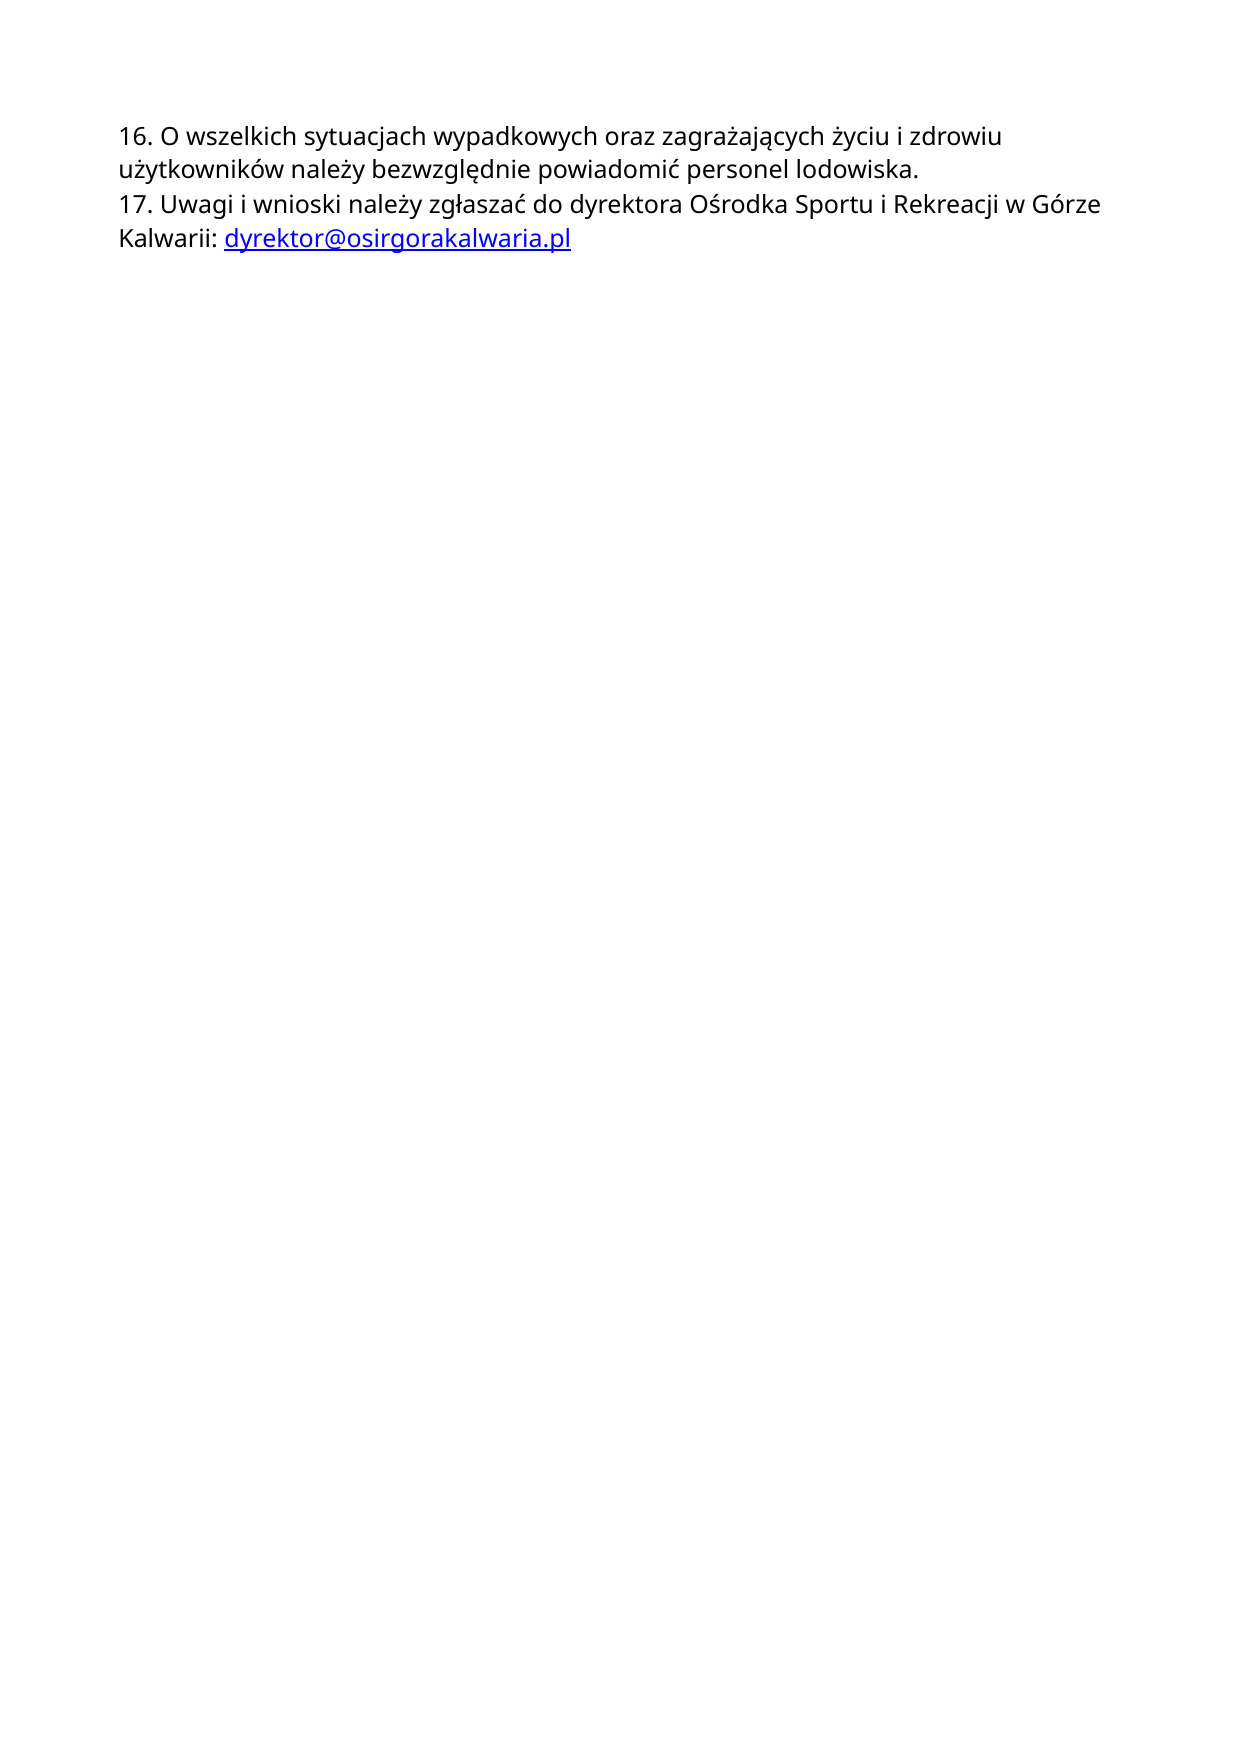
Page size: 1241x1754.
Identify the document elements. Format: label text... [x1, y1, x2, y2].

text 16. O wszelkich sytuacjach wypadkowych oraz zagrażających życiu i zdrowiu użytkowników należy bezwzględnie powiadomić personel lodowiska. [118, 118, 1122, 186]
text 17. Uwagi i wnioski należy zgłaszać do dyrektora Ośrodka Sportu i Rekreacji w Górze Kalwarii: dyrektor@osirgorakalwaria.pl [118, 186, 1122, 254]
